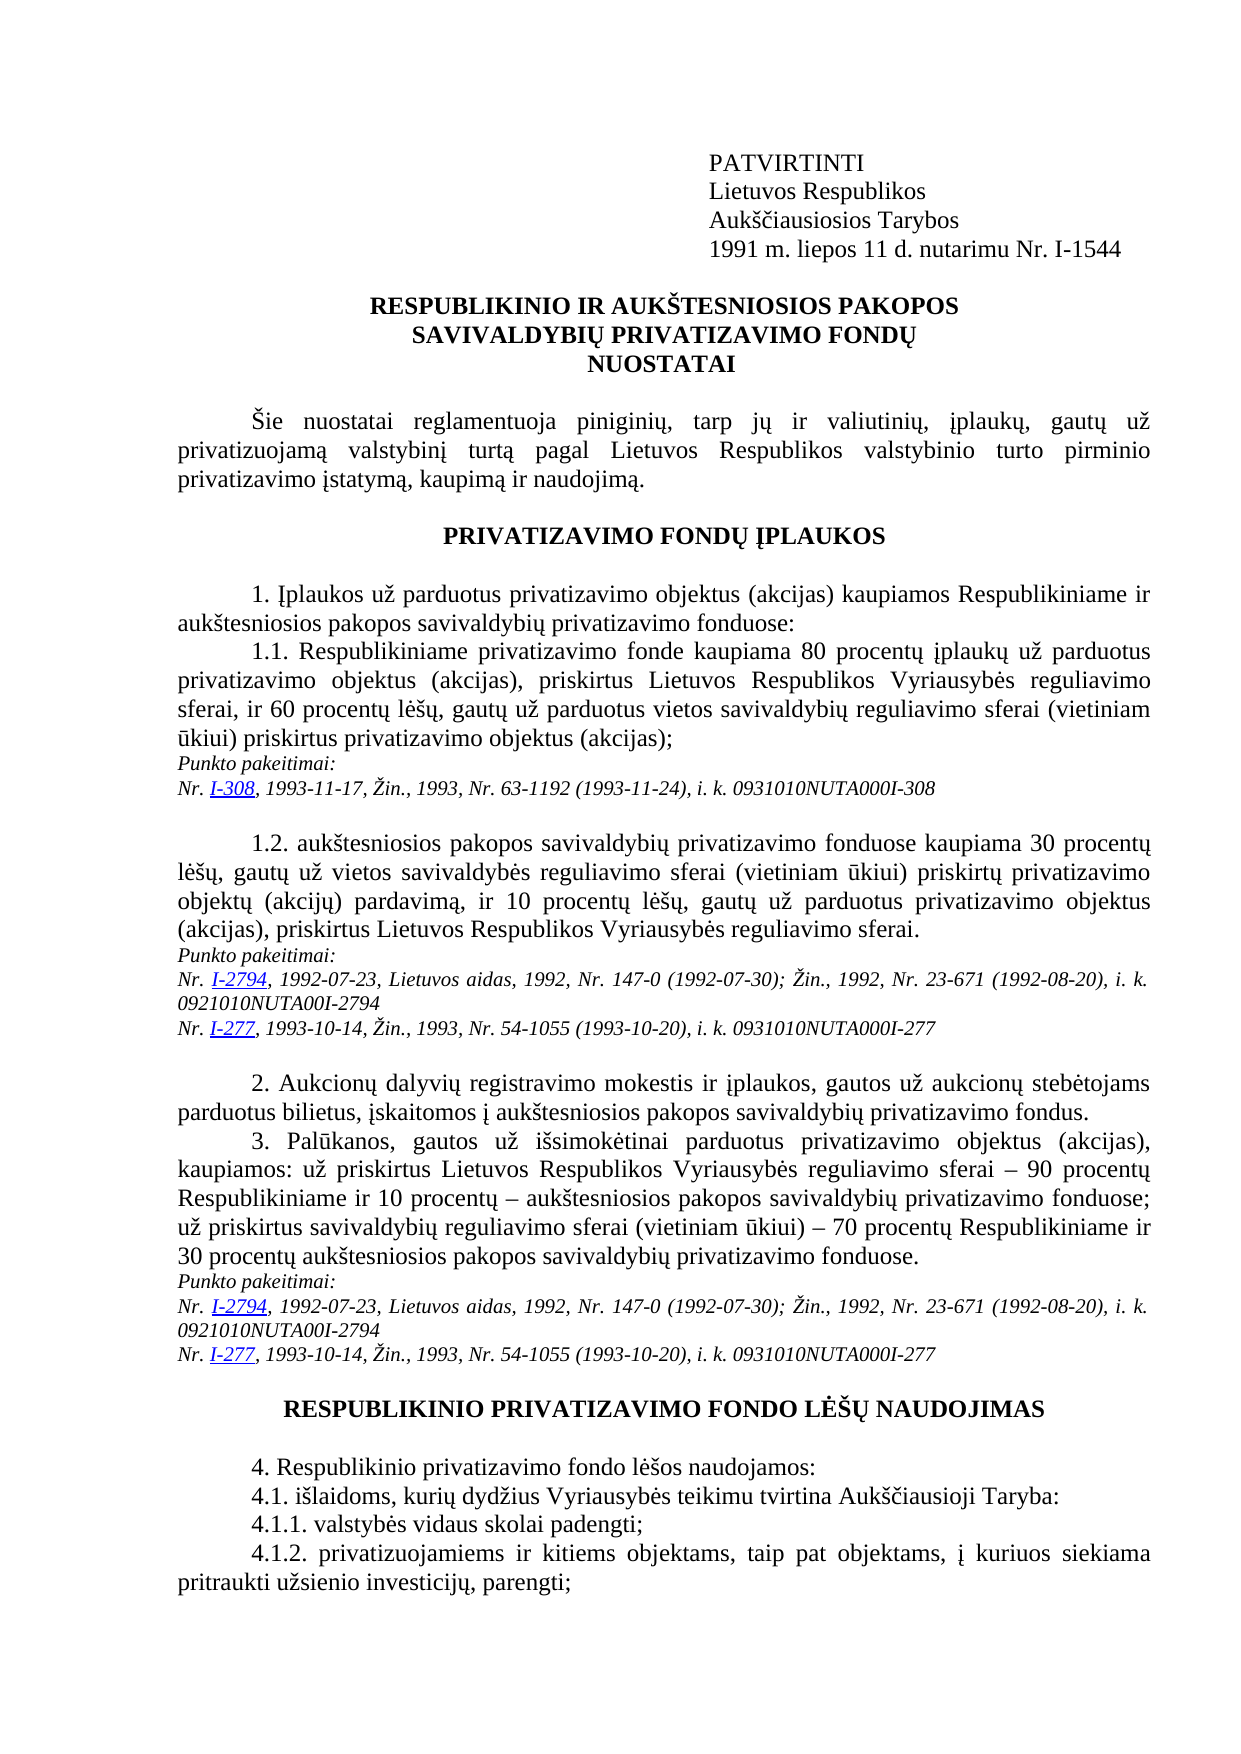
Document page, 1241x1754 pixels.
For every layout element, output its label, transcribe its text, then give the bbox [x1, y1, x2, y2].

text 1.1. Respublikiniame privatizavimo fonde kaupiama 80 procentų įplaukų už parduotus privatizavimo objektus (akcijas), priskirtus Lietuvos Respublikos Vyriausybės reguliavimo sferai, ir 60 procentų lėšų, gautų už parduotus vietos savivaldybių reguliavimo sferai (vietiniam ūkiui) priskirtus privatizavimo objektus (akcijas); [177, 636, 1152, 751]
text 4. Respublikinio privatizavimo fondo lėšos naudojamos: [177, 1452, 1152, 1481]
text RESPUBLIKINIO IR AUKŠTESNIOSIOS PAKOPOS SAVIVALDYBIŲ PRIVATIZAVIMO FONDŲ NUOSTATAI [177, 291, 1152, 378]
text Punkto pakeitimai: [177, 943, 1152, 967]
text Nr. I-2794, 1992-07-23, Lietuvos aidas, 1992, Nr. 147-0 (1992-07-30); Žin., 1992, Nr. 23-671 (1992-08-20), i. k. 0921010NUTA00I-2794 [177, 967, 1152, 1015]
text PATVIRTINTI [177, 148, 1152, 176]
text 4.1.1. valstybės vidaus skolai padengti; [177, 1509, 1152, 1538]
text Nr. I-308, 1993-11-17, Žin., 1993, Nr. 63-1192 (1993-11-24), i. k. 0931010NUTA000I-308 [177, 775, 1152, 799]
text 4.1. išlaidoms, kurių dydžius Vyriausybės teikimu tvirtina Aukščiausioji Taryba: [177, 1481, 1152, 1509]
text RESPUBLIKINIO PRIVATIZAVIMO FONDO LĖŠŲ NAUDOJIMAS [177, 1394, 1152, 1423]
text 2. Aukcionų dalyvių registravimo mokestis ir įplaukos, gautos už aukcionų stebėtojams parduotus bilietus, įskaitomos į aukštesniosios pakopos savivaldybių privatizavimo fondus. [177, 1068, 1152, 1126]
text Punkto pakeitimai: [177, 1269, 1152, 1293]
text 3. Palūkanos, gautos už išsimokėtinai parduotus privatizavimo objektus (akcijas), kaupiamos: už priskirtus Lietuvos Respublikos Vyriausybės reguliavimo sferai – 90 procentų Respublikiniame ir 10 procentų – aukštesniosios pakopos savivaldybių privatizavimo fonduose; už priskirtus savivaldybių reguliavimo sferai (vietiniam ūkiui) – 70 procentų Respublikiniame ir 30 procentų aukštesniosios pakopos savivaldybių privatizavimo fonduose. [177, 1126, 1152, 1269]
text 4.1.2. privatizuojamiems ir kitiems objektams, taip pat objektams, į kuriuos siekiama pritraukti užsienio investicijų, parengti; [177, 1538, 1152, 1596]
text PRIVATIZAVIMO FONDŲ ĮPLAUKOS [177, 521, 1152, 550]
text Nr. I-2794, 1992-07-23, Lietuvos aidas, 1992, Nr. 147-0 (1992-07-30); Žin., 1992, Nr. 23-671 (1992-08-20), i. k. 0921010NUTA00I-2794 [177, 1293, 1152, 1342]
text 1.2. aukštesniosios pakopos savivaldybių privatizavimo fonduose kaupiama 30 procentų lėšų, gautų už vietos savivaldybės reguliavimo sferai (vietiniam ūkiui) priskirtų privatizavimo objektų (akcijų) pardavimą, ir 10 procentų lėšų, gautų už parduotus privatizavimo objektus (akcijas), priskirtus Lietuvos Respublikos Vyriausybės reguliavimo sferai. [177, 828, 1152, 943]
text Aukščiausiosios Tarybos [177, 205, 1152, 234]
text Lietuvos Respublikos [177, 176, 1152, 205]
text 1991 m. liepos 11 d. nutarimu Nr. I-1544 [177, 234, 1152, 263]
text Šie nuostatai reglamentuoja piniginių, tarp jų ir valiutinių, įplaukų, gautų už privatizuojamą valstybinį turtą pagal Lietuvos Respublikos valstybinio turto pirminio privatizavimo įstatymą, kaupimą ir naudojimą. [177, 406, 1152, 493]
text 1. Įplaukos už parduotus privatizavimo objektus (akcijas) kaupiamos Respublikiniame ir aukštesniosios pakopos savivaldybių privatizavimo fonduose: [177, 579, 1152, 636]
text Punkto pakeitimai: [177, 751, 1152, 775]
text Nr. I-277, 1993-10-14, Žin., 1993, Nr. 54-1055 (1993-10-20), i. k. 0931010NUTA000I-277 [177, 1015, 1152, 1039]
text Nr. I-277, 1993-10-14, Žin., 1993, Nr. 54-1055 (1993-10-20), i. k. 0931010NUTA000I-277 [177, 1342, 1152, 1366]
